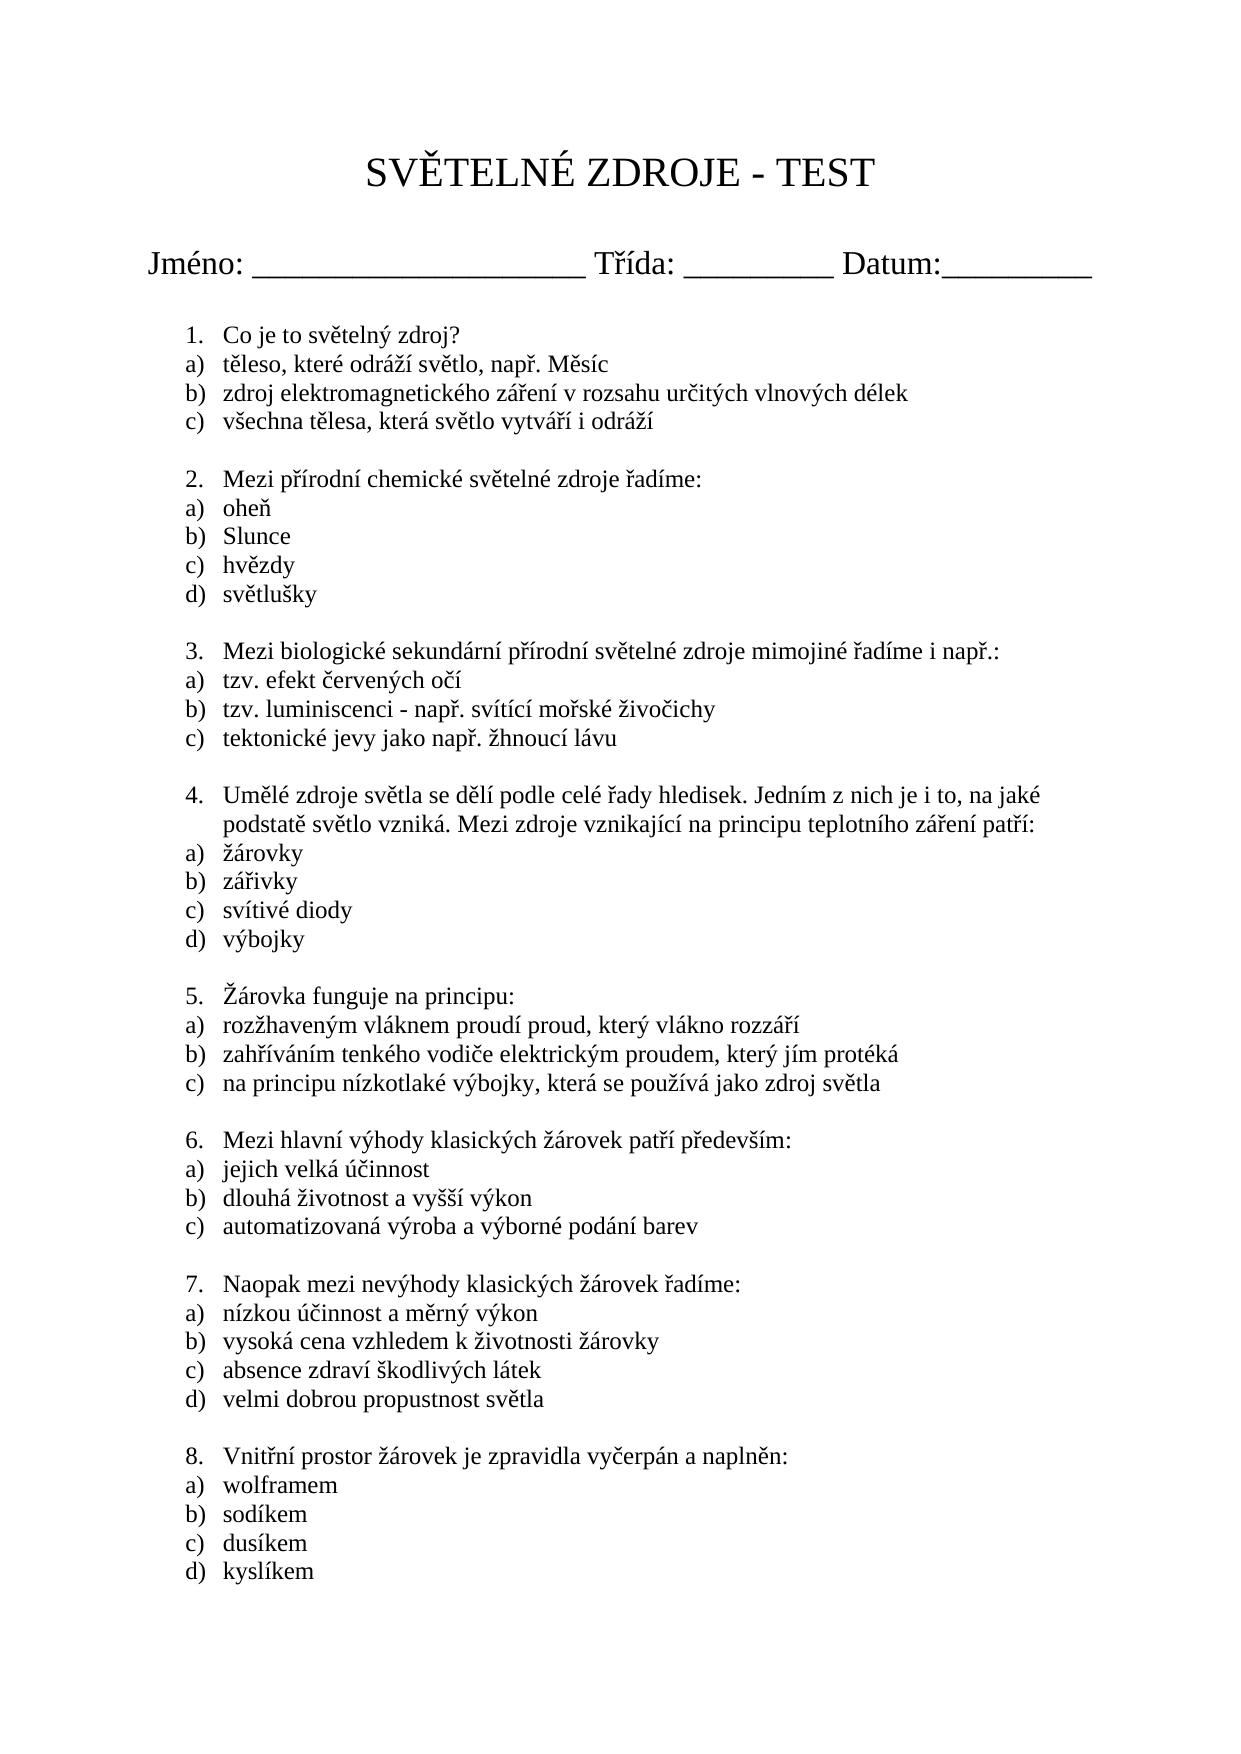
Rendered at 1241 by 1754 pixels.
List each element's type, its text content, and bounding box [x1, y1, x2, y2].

list vysoká cena vzhledem k životnosti žárovky [185, 1326, 1093, 1355]
list výbojky [185, 924, 1093, 953]
list nízkou účinnost a měrný výkon [185, 1298, 1093, 1326]
list tektonické jevy jako např. žhnoucí lávu [185, 723, 1093, 751]
list dlouhá životnost a vyšší výkon [185, 1183, 1093, 1211]
list na principu nízkotlaké výbojky, která se používá jako zdroj světla [185, 1068, 1093, 1096]
list automatizovaná výroba a výborné podání barev [185, 1211, 1093, 1240]
list Vnitřní prostor žárovek je zpravidla vyčerpán a naplněn: [185, 1441, 1093, 1470]
list sodíkem [185, 1499, 1093, 1528]
list svítivé diody [185, 895, 1093, 924]
list dusíkem [185, 1528, 1093, 1556]
list Mezi hlavní výhody klasických žárovek patří především: [185, 1125, 1093, 1154]
list Naopak mezi nevýhody klasických žárovek řadíme: [185, 1269, 1093, 1298]
list jejich velká účinnost [185, 1154, 1093, 1183]
list tzv. luminiscenci - např. svítící mořské živočichy [185, 694, 1093, 723]
list wolframem [185, 1470, 1093, 1499]
list Umělé zdroje světla se dělí podle celé řady hledisek. Jedním z nich je i to, na jaké podstatě světlo vzniká. Mezi zdroje vznikající na principu teplotního záření patří: [185, 780, 1093, 838]
list světlušky [185, 579, 1093, 608]
list Slunce [185, 521, 1093, 550]
list Mezi přírodní chemické světelné zdroje řadíme: [185, 464, 1093, 493]
list rozžhaveným vláknem proudí proud, který vlákno rozzáří [185, 1010, 1093, 1039]
list absence zdraví škodlivých látek [185, 1355, 1093, 1384]
list tzv. efekt červených očí [185, 665, 1093, 694]
list těleso, které odráží světlo, např. Měsíc [185, 349, 1093, 378]
list žárovky [185, 838, 1093, 866]
list oheň [185, 493, 1093, 521]
list zářivky [185, 866, 1093, 895]
list zahříváním tenkého vodiče elektrickým proudem, který jím protéká [185, 1039, 1093, 1068]
list všechna tělesa, která světlo vytváří i odráží [185, 406, 1093, 435]
text SVĚTELNÉ ZDROJE - TEST [148, 148, 1093, 196]
list Žárovka funguje na principu: [185, 981, 1093, 1010]
list Co je to světelný zdroj? [185, 320, 1093, 349]
list hvězdy [185, 550, 1093, 579]
text Jméno: ____________________ Třída: _________ Datum:_________ [148, 243, 1093, 282]
list velmi dobrou propustnost světla [185, 1384, 1093, 1413]
list kyslíkem [185, 1556, 1093, 1585]
list Mezi biologické sekundární přírodní světelné zdroje mimojiné řadíme i např.: [185, 636, 1093, 665]
list zdroj elektromagnetického záření v rozsahu určitých vlnových délek [185, 378, 1093, 406]
